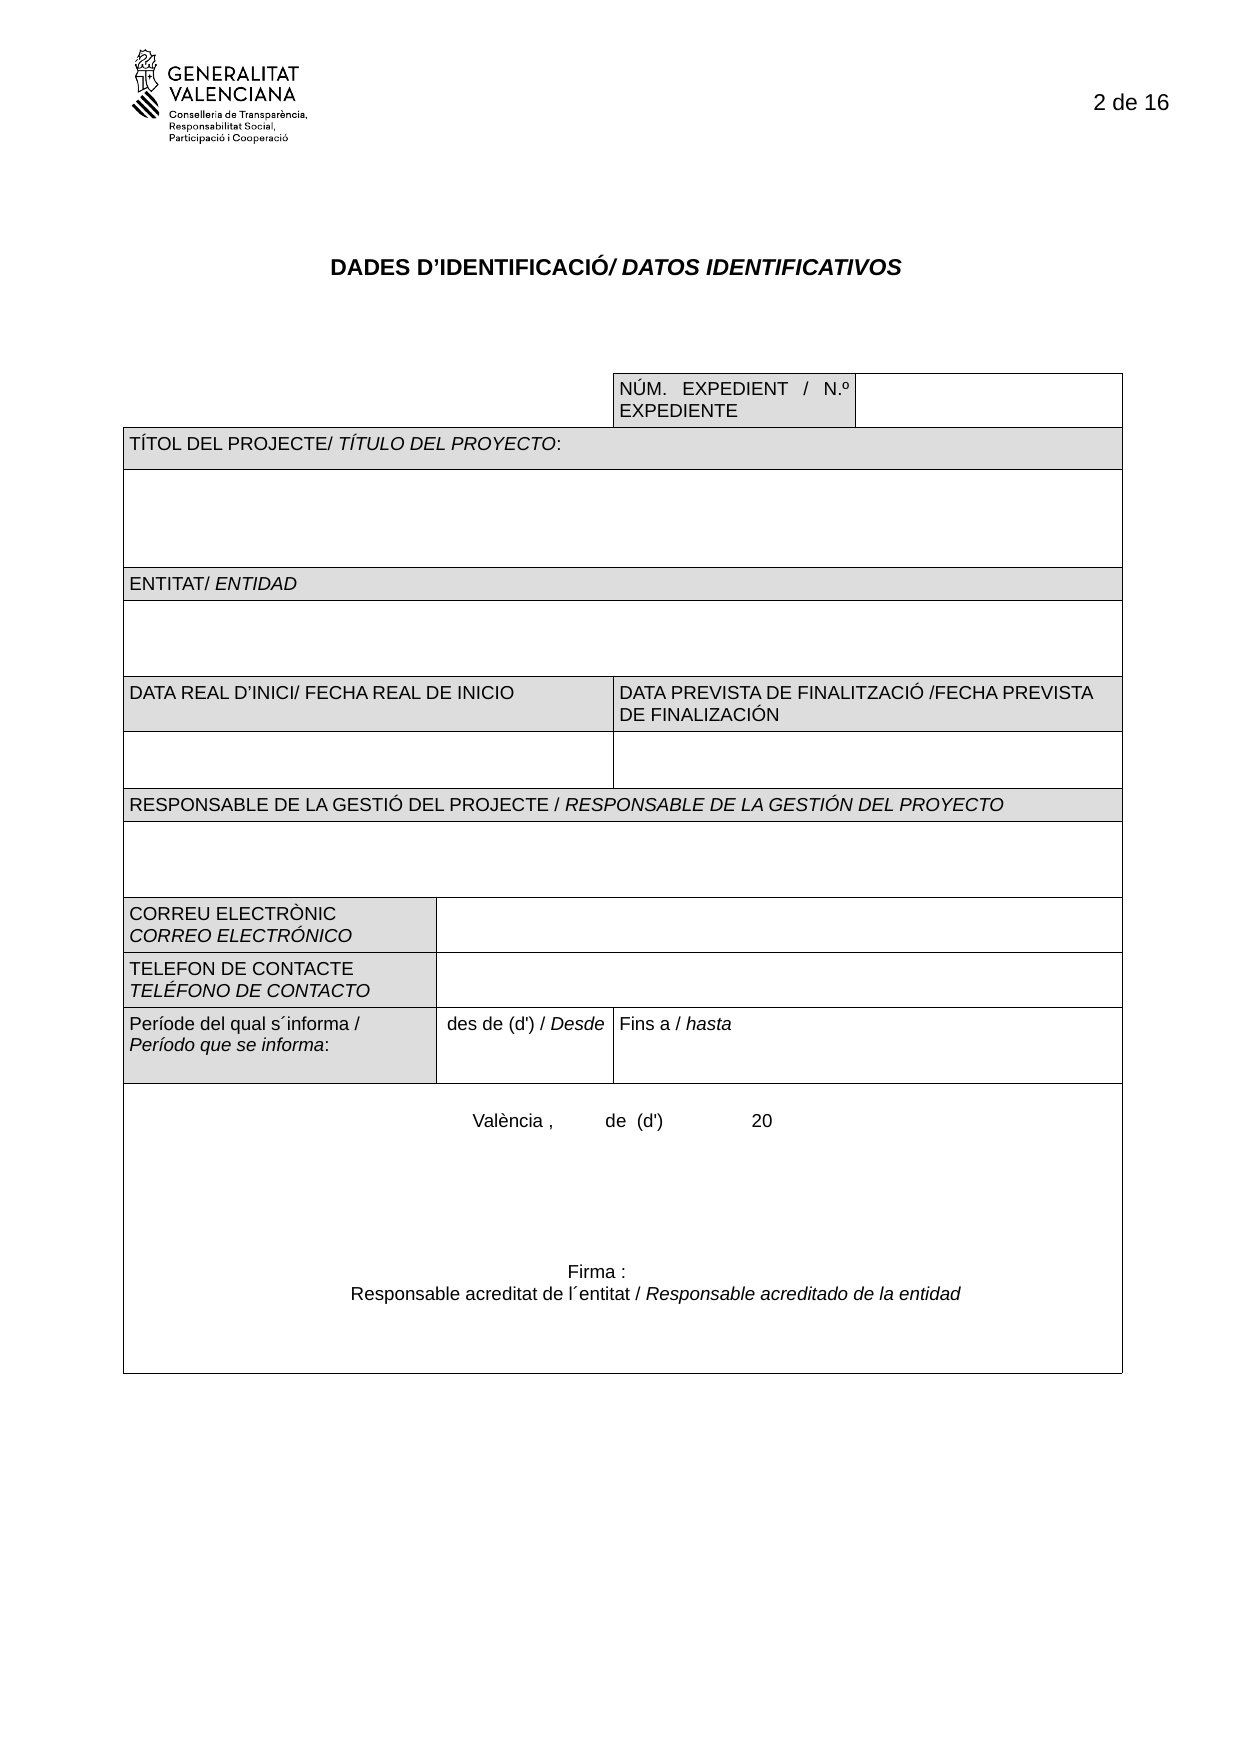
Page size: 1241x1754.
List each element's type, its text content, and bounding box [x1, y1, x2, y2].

table_cell TÍTOL DEL PROJECTE/ TÍTULO DEL PROYECTO: [124, 428, 1122, 469]
table_cell Període del qual s´informa / Período que se informa: [124, 1008, 436, 1083]
table_cell des de (d') / Desde [437, 1008, 613, 1083]
text DADES D’IDENTIFICACIÓ/ DATOS IDENTIFICATIVOS [118, 254, 1122, 281]
table_cell DATA PREVISTA DE FINALITZACIÓ /FECHA PREVISTA DE FINALIZACIÓN [614, 677, 1122, 731]
table_cell València , de (d') 20 Firma : Responsable acreditat de l´entitat / Responsable acreditado de la entidad [124, 1084, 1122, 1372]
table_cell [124, 822, 1122, 897]
table_cell [124, 470, 1122, 567]
table_header [856, 374, 1122, 427]
table_cell [437, 953, 1122, 1007]
table_cell Fins a / hasta [614, 1008, 1122, 1083]
table_cell [437, 898, 1122, 952]
table_cell CORREU ELECTRÒNIC CORREO ELECTRÓNICO [124, 898, 436, 952]
table_cell [124, 601, 1122, 676]
table_cell [614, 732, 1122, 788]
table_header NÚM. EXPEDIENT / N.º EXPEDIENTE [614, 374, 855, 427]
table_cell RESPONSABLE DE LA GESTIÓ DEL PROJECTE / RESPONSABLE DE LA GESTIÓN DEL PROYECTO [124, 789, 1122, 821]
table_cell DATA REAL D’INICI/ FECHA REAL DE INICIO [124, 677, 613, 731]
table_cell TELEFON DE CONTACTE TELÉFONO DE CONTACTO [124, 953, 436, 1007]
table_header [123, 373, 613, 427]
table_cell ENTITAT/ ENTIDAD [124, 568, 1122, 600]
table_cell [124, 732, 613, 788]
picture [120, 42, 315, 152]
